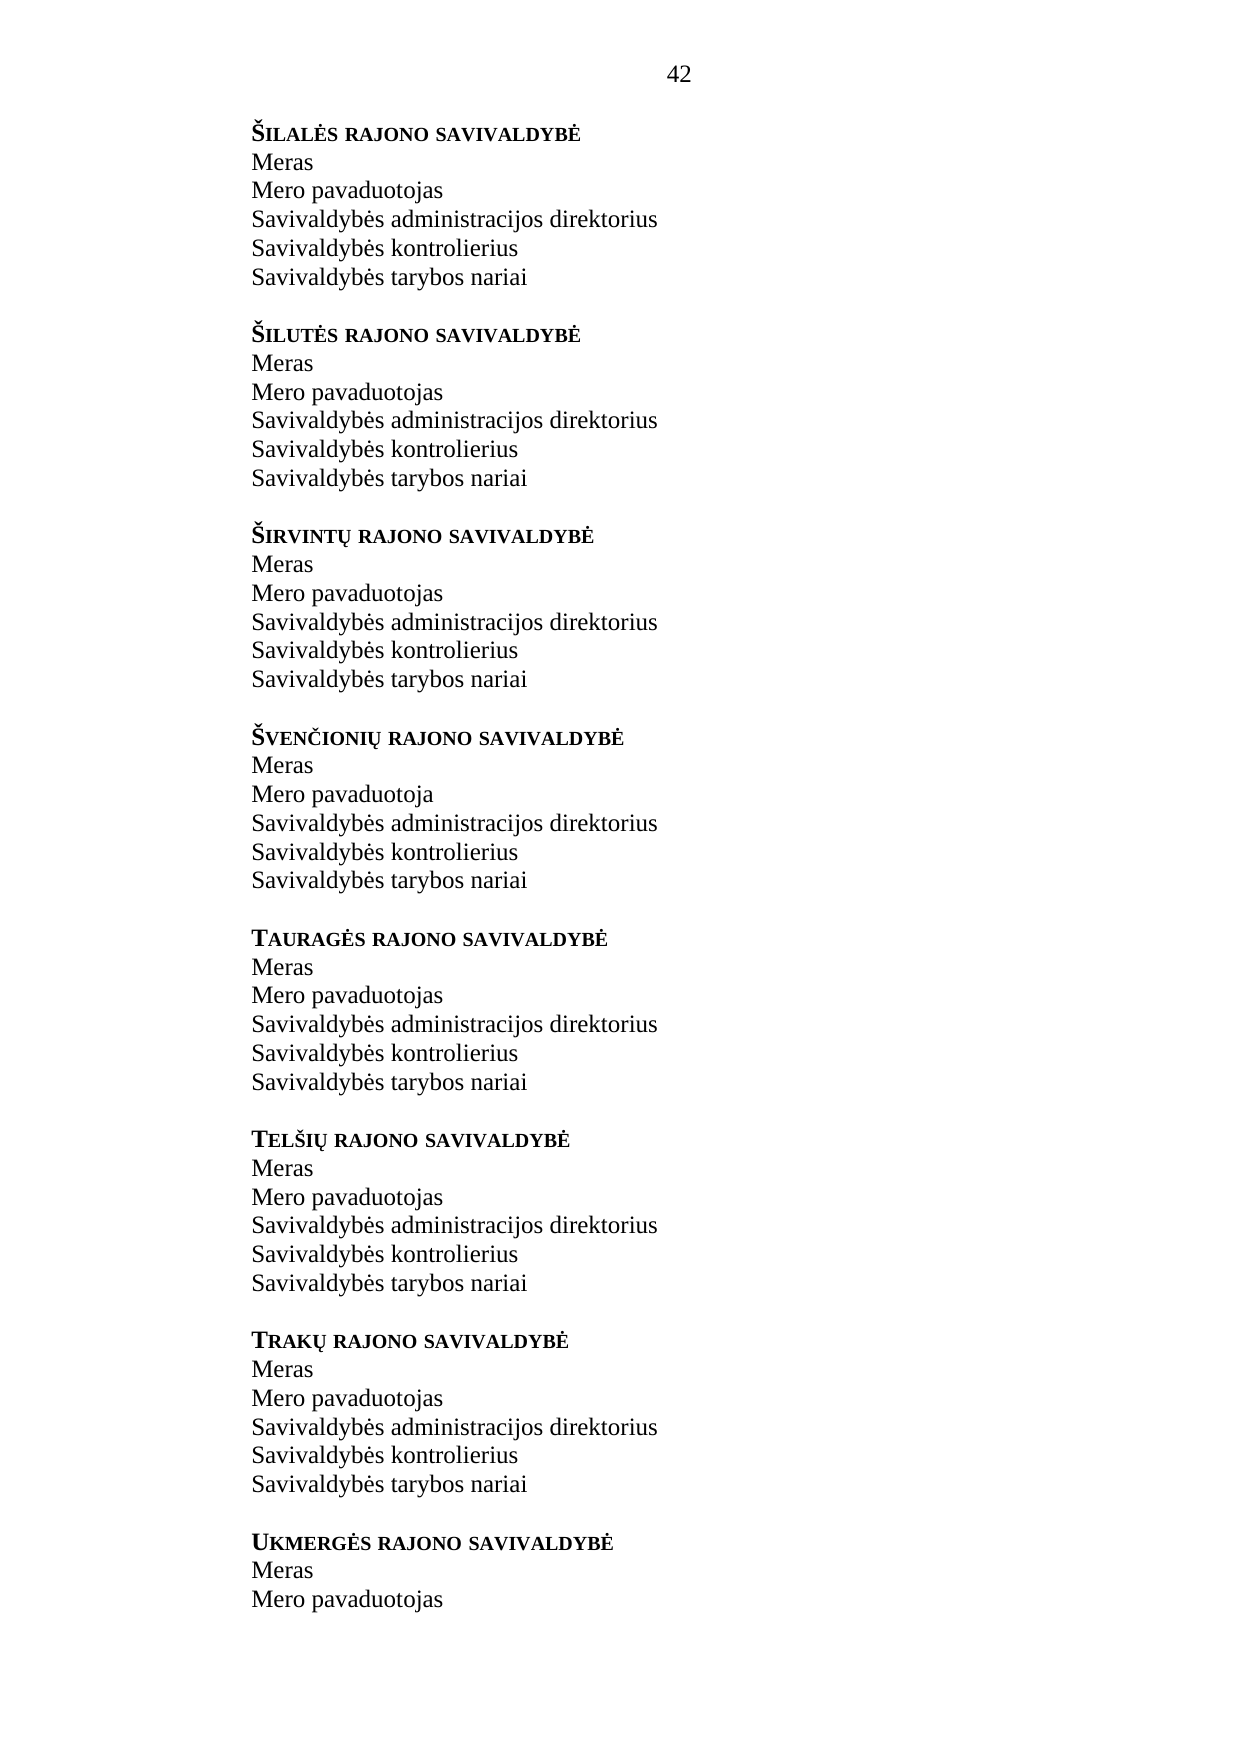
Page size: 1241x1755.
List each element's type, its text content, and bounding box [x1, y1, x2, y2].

text Meras [177, 952, 1181, 981]
text Tauragės rajono savivaldybė [177, 923, 1181, 952]
text Meras [177, 1153, 1181, 1182]
text Meras [177, 348, 1181, 377]
text Savivaldybės kontrolierius [177, 233, 1181, 262]
text Savivaldybės tarybos nariai [177, 463, 1181, 492]
text Savivaldybės administracijos direktorius [177, 406, 1181, 434]
text Meras [177, 1556, 1181, 1584]
text Savivaldybės kontrolierius [177, 636, 1181, 664]
text Savivaldybės administracijos direktorius [177, 607, 1181, 636]
text Savivaldybės kontrolierius [177, 434, 1181, 463]
text Meras [177, 751, 1181, 779]
text Savivaldybės kontrolierius [177, 1441, 1181, 1469]
text Savivaldybės tarybos nariai [177, 664, 1181, 693]
text Mero pavaduotojas [177, 1584, 1181, 1613]
text Savivaldybės tarybos nariai [177, 866, 1181, 894]
text Trakų rajono savivaldybė [177, 1326, 1181, 1354]
text Mero pavaduotojas [177, 981, 1181, 1009]
text Šilalės rajono savivaldybė [177, 118, 1181, 147]
text Savivaldybės tarybos nariai [177, 262, 1181, 291]
text Savivaldybės tarybos nariai [177, 1469, 1181, 1498]
text Mero pavaduotojas [177, 176, 1181, 204]
text Širvintų rajono savivaldybė [177, 521, 1181, 549]
text Mero pavaduotojas [177, 1383, 1181, 1412]
text Telšių rajono savivaldybė [177, 1124, 1181, 1153]
text Savivaldybės administracijos direktorius [177, 1009, 1181, 1038]
text Savivaldybės tarybos nariai [177, 1268, 1181, 1297]
text Savivaldybės administracijos direktorius [177, 808, 1181, 837]
text Meras [177, 549, 1181, 578]
text Švenčionių rajono savivaldybė [177, 722, 1181, 751]
text Mero pavaduotojas [177, 1182, 1181, 1211]
text Savivaldybės tarybos nariai [177, 1067, 1181, 1096]
text Mero pavaduotoja [177, 779, 1181, 808]
text Savivaldybės administracijos direktorius [177, 1211, 1181, 1239]
text Savivaldybės kontrolierius [177, 837, 1181, 866]
text Ukmergės rajono savivaldybė [177, 1527, 1181, 1556]
text Šilutės rajono savivaldybė [177, 319, 1181, 348]
text Savivaldybės kontrolierius [177, 1239, 1181, 1268]
text Mero pavaduotojas [177, 578, 1181, 607]
text Savivaldybės administracijos direktorius [177, 1412, 1181, 1441]
text Savivaldybės kontrolierius [177, 1038, 1181, 1067]
text Meras [177, 1354, 1181, 1383]
text Mero pavaduotojas [177, 377, 1181, 406]
text Meras [177, 147, 1181, 176]
text Savivaldybės administracijos direktorius [177, 204, 1181, 233]
